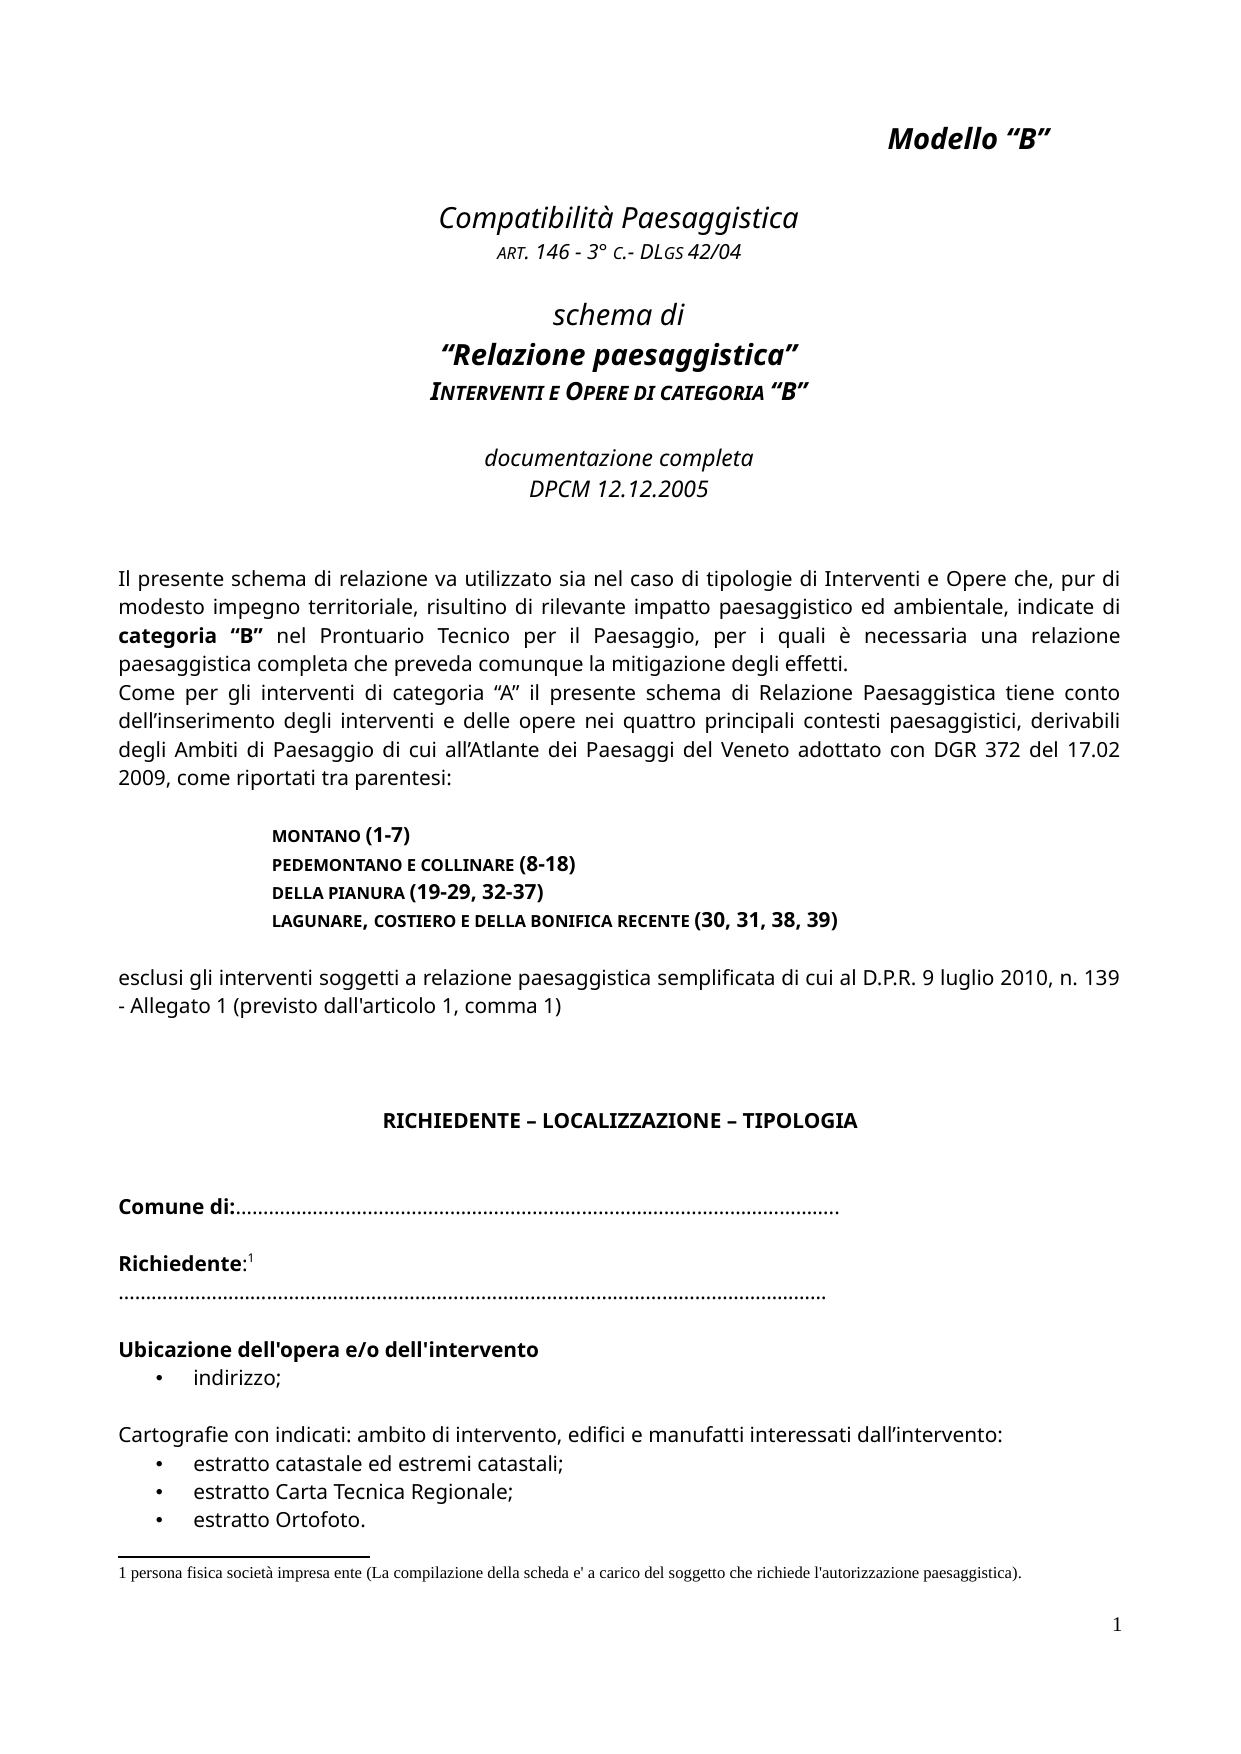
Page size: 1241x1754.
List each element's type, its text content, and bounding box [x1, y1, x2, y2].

text Il presente schema di relazione va utilizzato sia nel caso di tipologie di Interventi e Opere che, pur di modesto impegno territoriale, risultino di rilevante impatto paesaggistico ed ambientale, indicate di categoria “B” nel Prontuario Tecnico per il Paesaggio, per i quali è necessaria una relazione paesaggistica completa che preveda comunque la mitigazione degli effetti. [118, 564, 1122, 678]
text PEDEMONTANO E COLLINARE (8-18) [272, 849, 1122, 877]
text MONTANO (1-7) [272, 820, 1122, 849]
text Cartografie con indicati: ambito di intervento, edifici e manufatti interessati dall’intervento: [118, 1420, 1122, 1449]
text RICHIEDENTE – LOCALIZZAZIONE – TIPOLOGIA [118, 1106, 1122, 1134]
text persona fisica società impresa ente (La compilazione della scheda e' a carico del soggetto che richiede l'autorizzazione paesaggistica). [118, 1563, 1122, 1582]
text esclusi gli interventi soggetti a relazione paesaggistica semplificata di cui al D.P.R. 9 luglio 2010, n. 139 - Allegato 1 (previsto dall'articolo 1, comma 1) [118, 963, 1122, 1020]
text Come per gli interventi di categoria “A” il presente schema di Relazione Paesaggistica tiene conto dell’inserimento degli interventi e delle opere nei quattro principali contesti paesaggistici, derivabili degli Ambiti di Paesaggio di cui all’Atlante dei Paesaggi del Veneto adottato con DGR 372 del 17.02 2009, come riportati tra parentesi: [118, 678, 1122, 792]
list estratto catastale ed estremi catastali; [156, 1449, 1122, 1477]
list indirizzo; [156, 1363, 1122, 1392]
text documentazione completa [118, 442, 1122, 473]
text Ubicazione dell'opera e/o dell'intervento [118, 1335, 1122, 1363]
text LAGUNARE, COSTIERO E DELLA BONIFICA RECENTE (30, 31, 38, 39) [272, 906, 1122, 934]
text ART. 146 - 3° C.- DLGS 42/04 [118, 237, 1122, 266]
text Compatibilità Paesaggistica [118, 197, 1122, 237]
list estratto Carta Tecnica Regionale; [156, 1477, 1122, 1506]
text Richiedente: [118, 1249, 1122, 1277]
text Modello “B” [118, 118, 1122, 158]
text INTERVENTI E OPERE DI CATEGORIA “B” [118, 373, 1122, 407]
text schema di [118, 294, 1122, 334]
text Comune di:……………………………………………………………………………………………….. [118, 1192, 1122, 1220]
list estratto Ortofoto. [156, 1506, 1122, 1534]
text ………………………………………………………………………………………………………………… [118, 1277, 1122, 1306]
text DPCM 12.12.2005 [118, 473, 1122, 504]
text “Relazione paesaggistica” [118, 334, 1122, 373]
text DELLA PIANURA (19-29, 32-37) [272, 877, 1122, 906]
